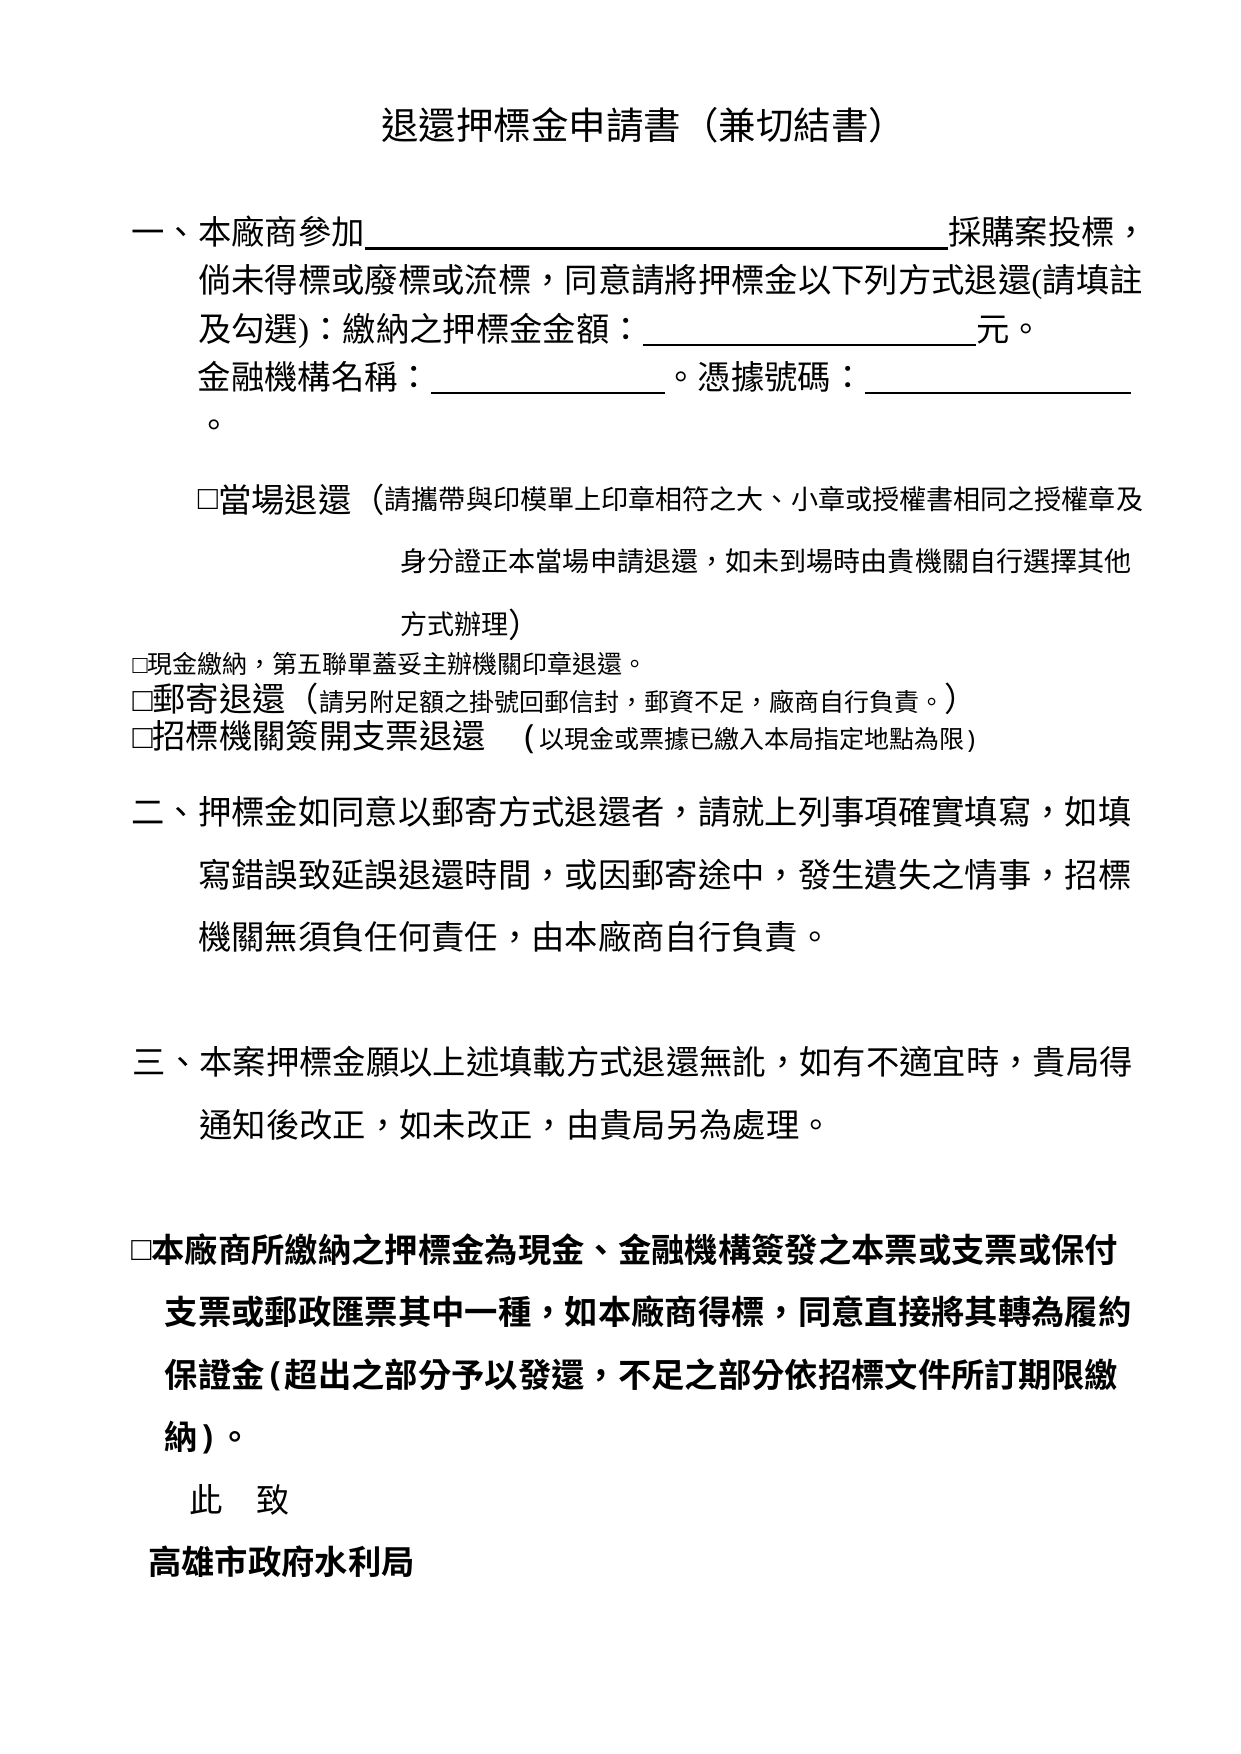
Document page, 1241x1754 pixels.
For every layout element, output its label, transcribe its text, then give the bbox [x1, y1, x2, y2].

text □招標機關簽開支票退還 (以現金或票據已繳入本局指定地點為限) [132, 718, 1144, 756]
text 一、本廠商參加 採購案投標，倘未得標或廢標或流標，同意請將押標金以下列方式退還(請填註及勾選)：繳納之押標金金額： 元。 [131, 206, 1144, 351]
text □郵寄退還（請另附足額之掛號回郵信封，郵資不足，廠商自行負責。） [132, 681, 1144, 718]
text 此 致 [131, 1456, 1144, 1518]
text 金融機構名稱： 。憑據號碼： 。 [198, 351, 1144, 447]
text 身分證正本當場申請退還，如未到場時由貴機關自行選擇其他方式辦理） [400, 518, 1144, 643]
text □本廠商所繳納之押標金為現金、金融機構簽發之本票或支票或保付支票或郵政匯票其中一種，如本廠商得標，同意直接將其轉為履約保證金(超出之部分予以發還，不足之部分依招標文件所訂期限繳納)。 [131, 1206, 1144, 1456]
text 二、押標金如同意以郵寄方式退還者，請就上列事項確實填寫，如填寫錯誤致延誤退還時間，或因郵寄途中，發生遺失之情事，招標機關無須負任何責任，由本廠商自行負責。 [131, 768, 1144, 956]
text □現金繳納，第五聯單蓋妥主辦機關印章退還。 [132, 643, 1146, 681]
text 退還押標金申請書（兼切結書） [193, 81, 1144, 143]
text □當場退還（請攜帶與印模單上印章相符之大、小章或授權書相同之授權章及 [198, 456, 1144, 518]
text 三、本案押標金願以上述填載方式退還無訛，如有不適宜時，貴局得通知後改正，如未改正，由貴局另為處理。 [132, 1018, 1144, 1143]
text 高雄市政府水利局 [131, 1518, 1144, 1581]
